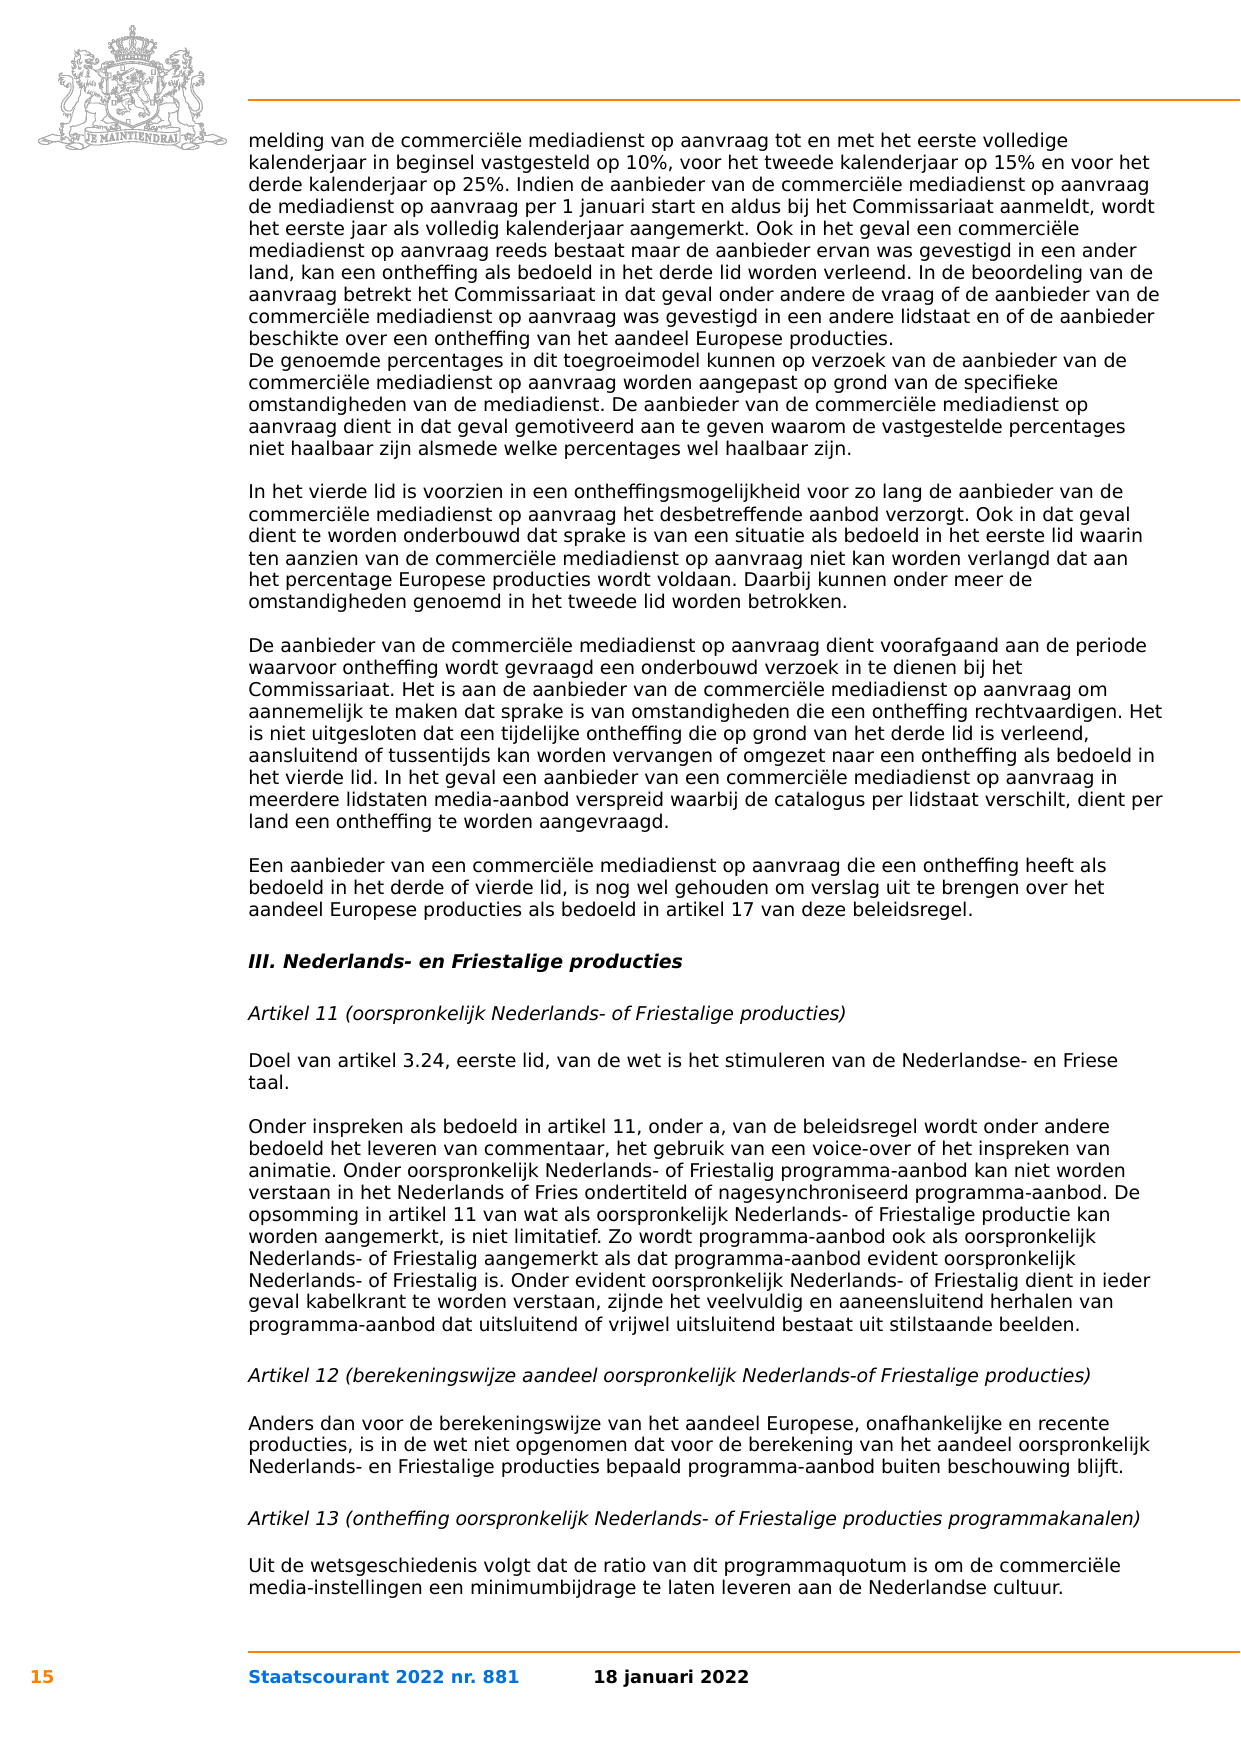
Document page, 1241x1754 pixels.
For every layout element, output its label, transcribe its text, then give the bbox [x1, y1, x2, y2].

text Onder inspreken als bedoeld in artikel 11, onder a, van de beleidsregel wordt onder andere bedoeld het leveren van commentaar, het gebruik van een voice-over of het inspreken van animatie. Onder oorspronkelijk Nederlands- of Friestalig programma-aanbod kan niet worden verstaan in het Nederlands of Fries ondertiteld of nagesynchroniseerd programma-aanbod. De opsomming in artikel 11 van wat als oorspronkelijk Nederlands- of Friestalige productie kan worden aangemerkt, is niet limitatief. Zo wordt programma-aanbod ook als oorspronkelijk Nederlands- of Friestalig aangemerkt als dat programma-aanbod evident oorspronkelijk Nederlands- of Friestalig is. Onder evident oorspronkelijk Nederlands- of Friestalig dient in ieder geval kabelkrant te worden verstaan, zijnde het veelvuldig en aaneensluitend herhalen van programma-aanbod dat uitsluitend of vrijwel uitsluitend bestaat uit stilstaande beelden. [248, 1116, 1163, 1335]
text De genoemde percentages in dit toegroeimodel kunnen op verzoek van de aanbieder van de commerciële mediadienst op aanvraag worden aangepast op grond van de specifieke omstandigheden van de mediadienst. De aanbieder van de commerciële mediadienst op aanvraag dient in dat geval gemotiveerd aan te geven waarom de vastgestelde percentages niet haalbaar zijn alsmede welke percentages wel haalbaar zijn. [248, 350, 1163, 459]
subtitle Artikel 11 (oorspronkelijk Nederlands- of Friestalige producties) [248, 1003, 1163, 1025]
text Een aanbieder van een commerciële mediadienst op aanvraag die een ontheffing heeft als bedoeld in het derde of vierde lid, is nog wel gehouden om verslag uit te brengen over het aandeel Europese producties als bedoeld in artikel 17 van deze beleidsregel. [248, 855, 1163, 921]
subtitle Artikel 13 (ontheffing oorspronkelijk Nederlands- of Friestalige producties programmakanalen) [248, 1508, 1163, 1530]
text Uit de wetsgeschiedenis volgt dat de ratio van dit programmaquotum is om de commerciële media-instellingen een minimumbijdrage te laten leveren aan de Nederlandse cultuur. [248, 1555, 1163, 1599]
subtitle III. Nederlands- en Friestalige producties [248, 951, 1163, 973]
picture [38, 25, 227, 150]
text De aanbieder van de commerciële mediadienst op aanvraag dient voorafgaand aan de periode waarvoor ontheffing wordt gevraagd een onderbouwd verzoek in te dienen bij het Commissariaat. Het is aan de aanbieder van de commerciële mediadienst op aanvraag om aannemelijk te maken dat sprake is van omstandigheden die een ontheffing rechtvaardigen. Het is niet uitgesloten dat een tijdelijke ontheffing die op grond van het derde lid is verleend, aansluitend of tussentijds kan worden vervangen of omgezet naar een ontheffing als bedoeld in het vierde lid. In het geval een aanbieder van een commerciële mediadienst op aanvraag in meerdere lidstaten media-aanbod verspreid waarbij de catalogus per lidstaat verschilt, dient per land een ontheffing te worden aangevraagd. [248, 635, 1163, 833]
text Anders dan voor de berekeningswijze van het aandeel Europese, onafhankelijke en recente producties, is in de wet niet opgenomen dat voor de berekening van het aandeel oorspronkelijk Nederlands- en Friestalige producties bepaald programma-aanbod buiten beschouwing blijft. [248, 1412, 1163, 1478]
text melding van de commerciële mediadienst op aanvraag tot en met het eerste volledige kalenderjaar in beginsel vastgesteld op 10%, voor het tweede kalenderjaar op 15% en voor het derde kalenderjaar op 25%. Indien de aanbieder van de commerciële mediadienst op aanvraag de mediadienst op aanvraag per 1 januari start en aldus bij het Commissariaat aanmeldt, wordt het eerste jaar als volledig kalenderjaar aangemerkt. Ook in het geval een commerciële mediadienst op aanvraag reeds bestaat maar de aanbieder ervan was gevestigd in een ander land, kan een ontheffing als bedoeld in het derde lid worden verleend. In de beoordeling van de aanvraag betrekt het Commissariaat in dat geval onder andere de vraag of de aanbieder van de commerciële mediadienst op aanvraag was gevestigd in een andere lidstaat en of de aanbieder beschikte over een ontheffing van het aandeel Europese producties. [248, 130, 1163, 350]
text In het vierde lid is voorzien in een ontheffingsmogelijkheid voor zo lang de aanbieder van de commerciële mediadienst op aanvraag het desbetreffende aanbod verzorgt. Ook in dat geval dient te worden onderbouwd dat sprake is van een situatie als bedoeld in het eerste lid waarin ten aanzien van de commerciële mediadienst op aanvraag niet kan worden verlangd dat aan het percentage Europese producties wordt voldaan. Daarbij kunnen onder meer de omstandigheden genoemd in het tweede lid worden betrokken. [248, 481, 1163, 613]
subtitle Artikel 12 (berekeningswijze aandeel oorspronkelijk Nederlands-of Friestalige producties) [248, 1365, 1163, 1387]
text Doel van artikel 3.24, eerste lid, van de wet is het stimuleren van de Nederlandse- en Friese taal. [248, 1050, 1163, 1094]
